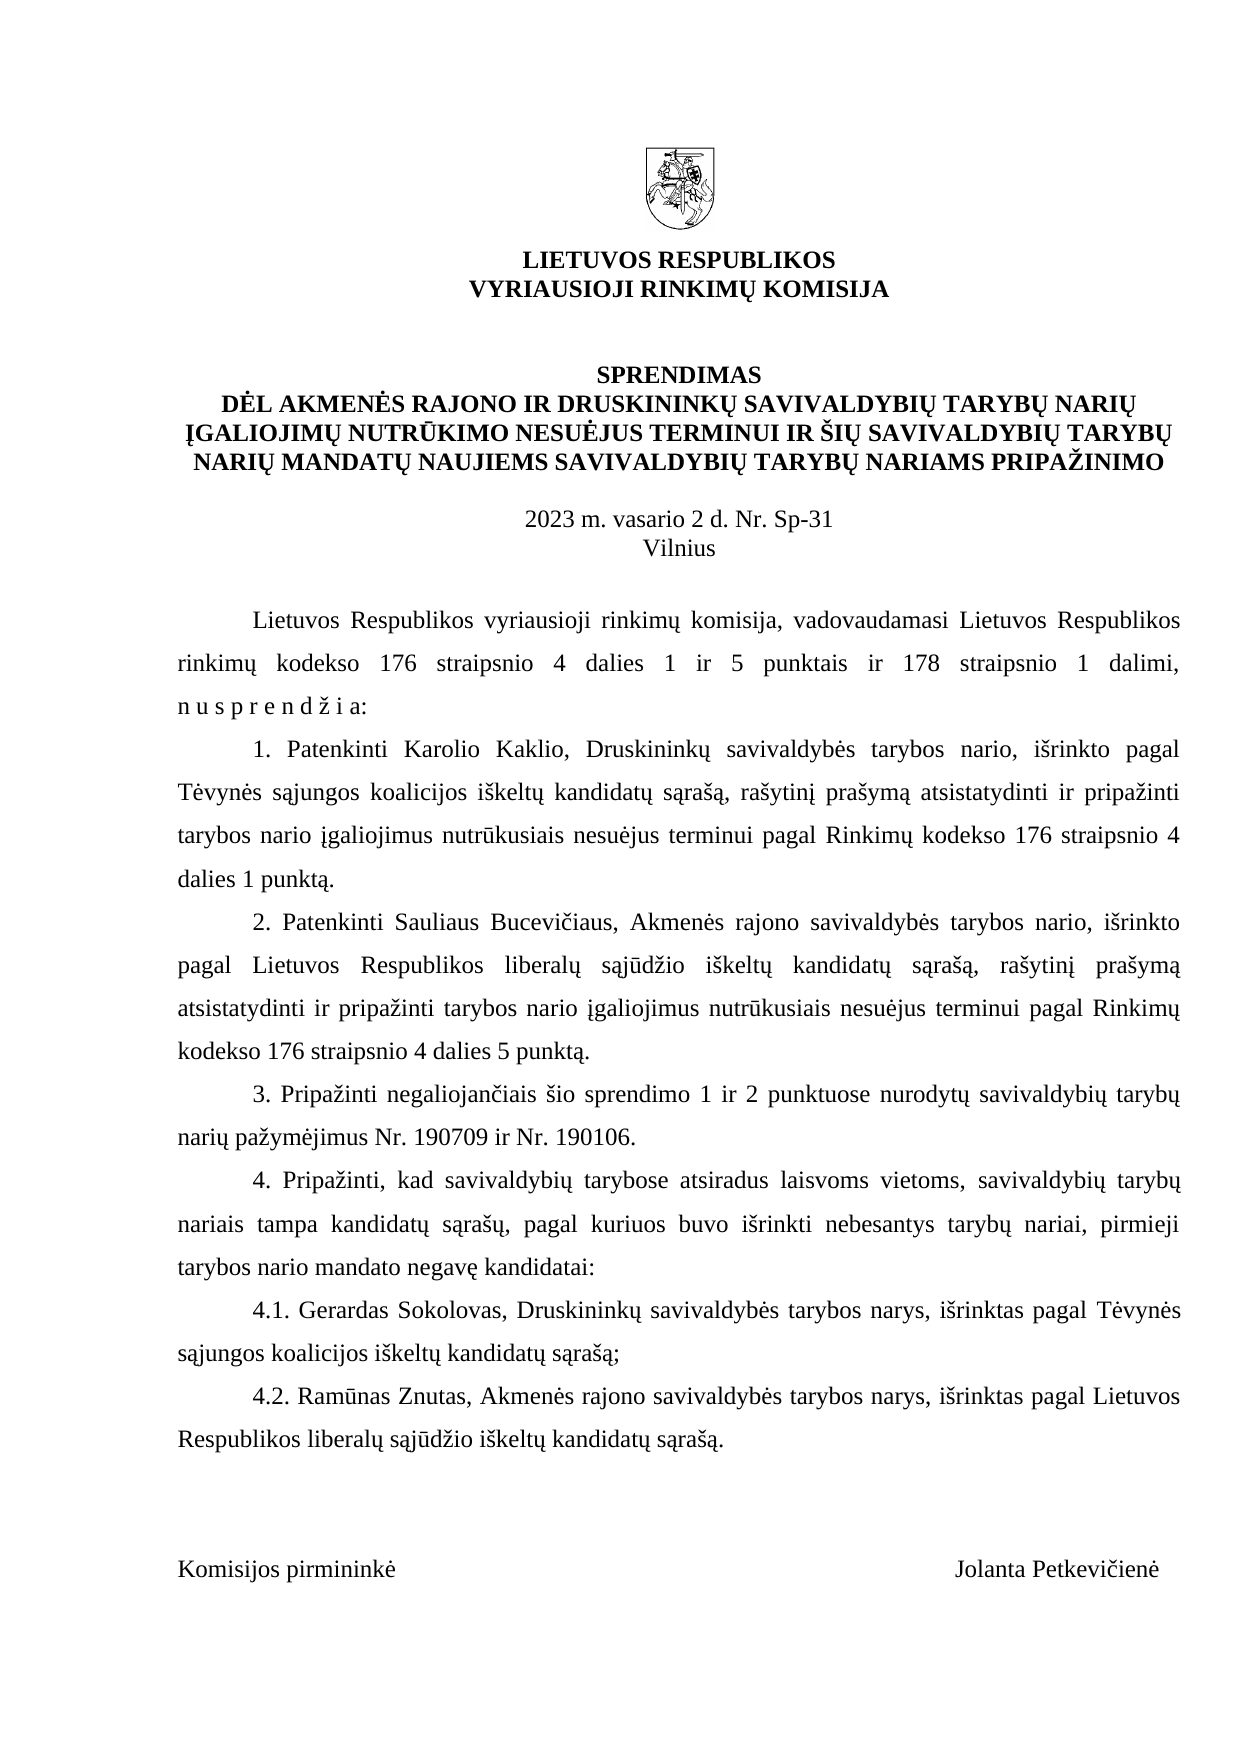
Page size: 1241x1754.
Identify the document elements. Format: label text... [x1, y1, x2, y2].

text 2023 m. vasario 2 d. Nr. Sp-31 [177, 504, 1181, 533]
text 4. Pripažinti, kad savivaldybių tarybose atsiradus laisvoms vietoms, savivaldybių tarybų nariais tampa kandidatų sąrašų, pagal kuriuos buvo išrinkti nebesantys tarybų nariai, pirmieji tarybos nario mandato negavę kandidatai: [177, 1166, 1181, 1281]
text SpREndimas [177, 361, 1181, 389]
text Komisijos pirmininkė Jolanta Petkevičienė [177, 1554, 1181, 1582]
text Lietuvos Respublikos vyriausioji rinkimų komisija, vadovaudamasi Lietuvos Respublikos rinkimų kodekso 176 straipsnio 4 dalies 1 ir 5 punktais ir 178 straipsnio 1 dalimi, nusprendžia: [177, 605, 1181, 720]
text 2. Patenkinti Sauliaus Bucevičiaus, Akmenės rajono savivaldybės tarybos nario, išrinkto pagal Lietuvos Respublikos liberalų sąjūdžio iškeltų kandidatų sąrašą, rašytinį prašymą atsistatydinti ir pripažinti tarybos nario įgaliojimus nutrūkusiais nesuėjus terminui pagal Rinkimų kodekso 176 straipsnio 4 dalies 5 punktą. [177, 907, 1181, 1065]
text Vilnius [177, 533, 1181, 562]
text 4.1. Gerardas Sokolovas, Druskininkų savivaldybės tarybos narys, išrinktas pagal Tėvynės sąjungos koalicijos iškeltų kandidatų sąrašą; [177, 1295, 1181, 1367]
text DĖL AKMENĖS RAJONO IR DRUSKININKŲ SAVIVALDYBIŲ TARYBŲ NARIŲ ĮGALIOJIMŲ NUTRŪKIMO NESUĖJUS TERMINUI IR ŠIŲ SAVIVALDYBIŲ TARYBŲ NARIŲ MANDATŲ NAUJIEMS SAVIVALDYBIŲ TARYBŲ NARIAMS PRIPAŽINIMO [177, 389, 1181, 476]
text VYRIAUSIOJI RINKIMŲ KOMISIJA [177, 274, 1181, 303]
text LIETUVOS RESPUBLIKOS [177, 246, 1181, 274]
text 4.2. Ramūnas Znutas, Akmenės rajono savivaldybės tarybos narys, išrinktas pagal Lietuvos Respublikos liberalų sąjūdžio iškeltų kandidatų sąrašą. [177, 1381, 1181, 1453]
text 3. Pripažinti negaliojančiais šio sprendimo 1 ir 2 punktuose nurodytų savivaldybių tarybų narių pažymėjimus Nr. 190709 ir Nr. 190106. [177, 1079, 1181, 1151]
text 1. Patenkinti Karolio Kaklio, Druskininkų savivaldybės tarybos nario, išrinkto pagal Tėvynės sąjungos koalicijos iškeltų kandidatų sąrašą, rašytinį prašymą atsistatydinti ir pripažinti tarybos nario įgaliojimus nutrūkusiais nesuėjus terminui pagal Rinkimų kodekso 176 straipsnio 4 dalies 1 punktą. [177, 734, 1181, 892]
